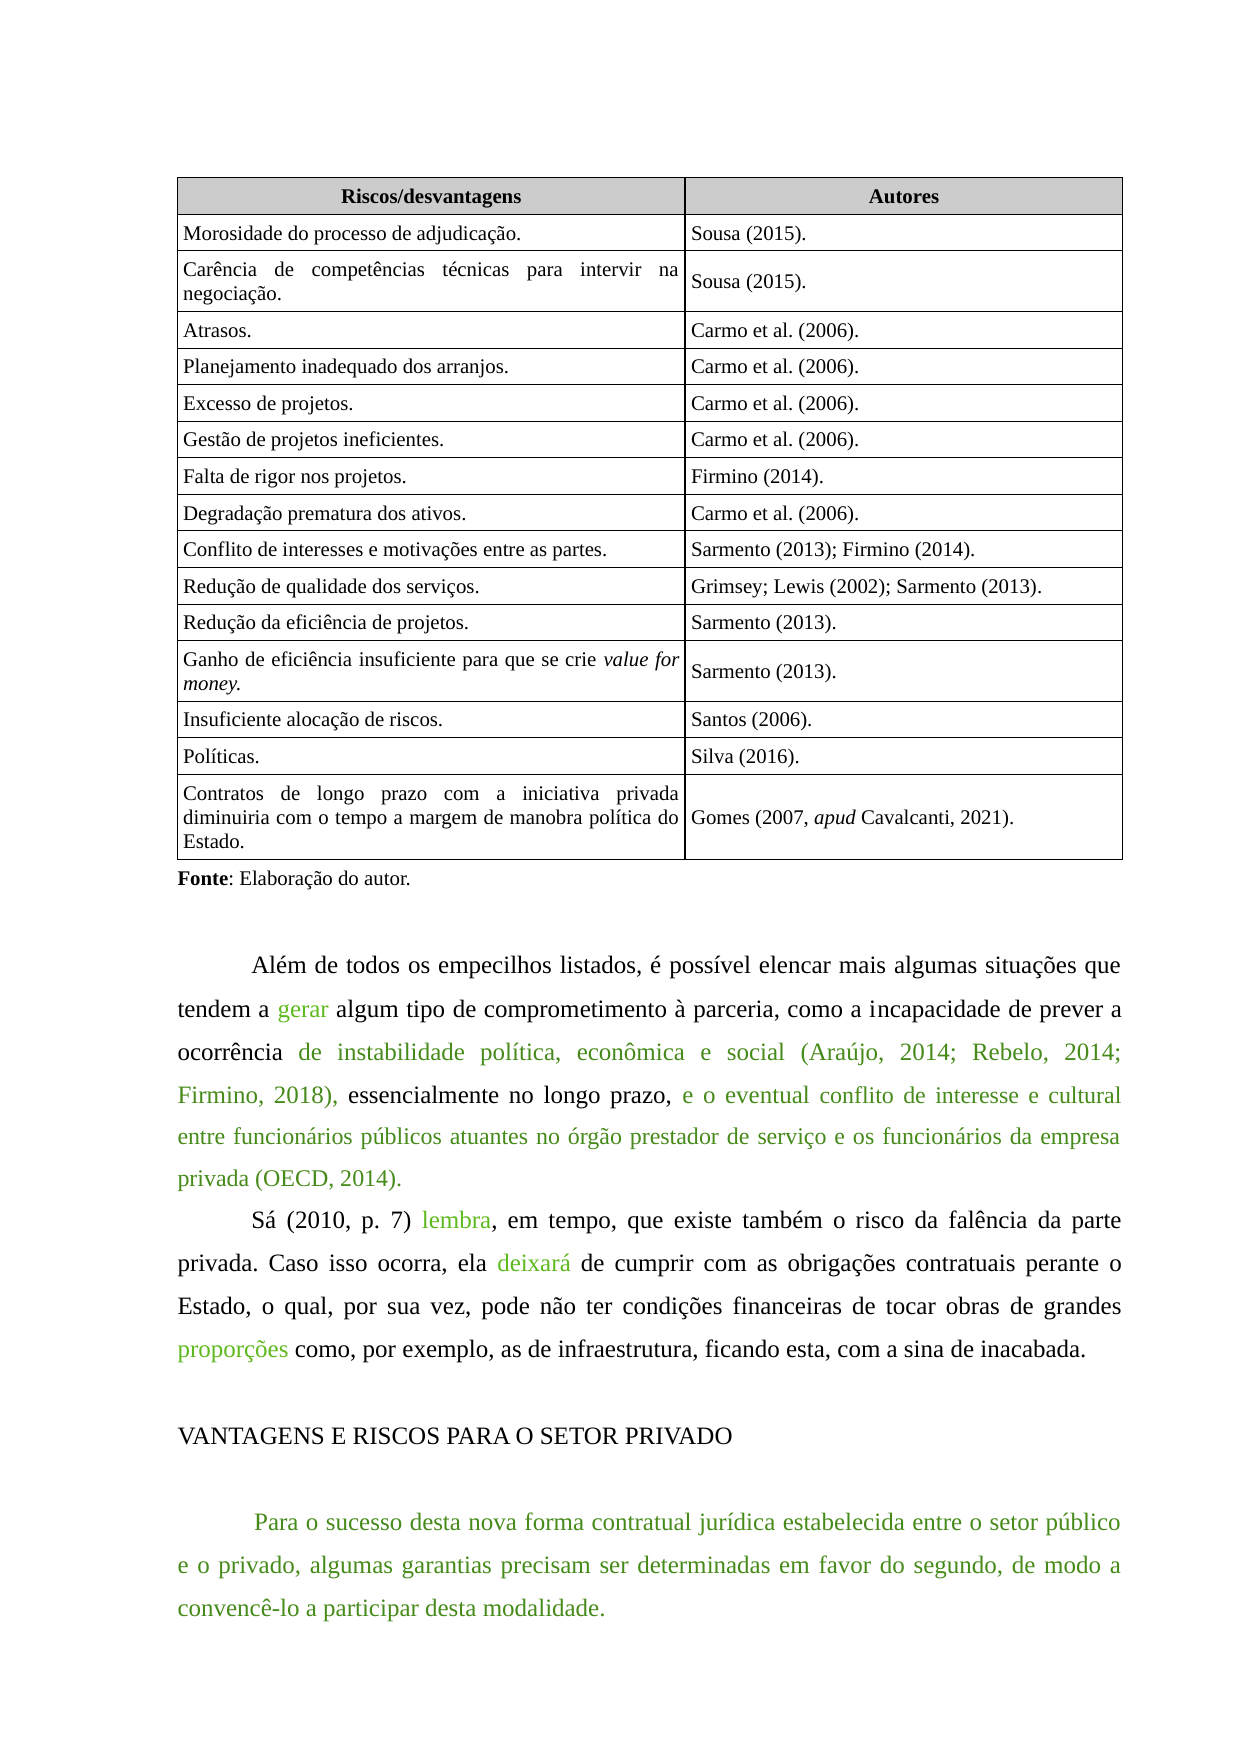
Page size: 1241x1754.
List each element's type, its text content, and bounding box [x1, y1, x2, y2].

text Para o sucesso desta nova forma contratual jurídica estabelecida entre o setor público e o privado, algumas garantias precisam ser determinadas em favor do segundo, de modo a convencê-lo a participar desta modalidade. [177, 1507, 1122, 1622]
table_cell Ganho de eficiência insuficiente para que se crie value for money. [178, 641, 684, 701]
table_cell Sarmento (2013). [686, 641, 1122, 701]
table_cell Planejamento inadequado dos arranjos. [178, 349, 684, 384]
table_cell Carmo et al. (2006). [686, 349, 1122, 384]
table_cell Excesso de projetos. [178, 385, 684, 421]
table_cell Carmo et al. (2006). [686, 385, 1122, 421]
table_cell Degradação prematura dos ativos. [178, 495, 684, 530]
table_cell Carmo et al. (2006). [686, 312, 1122, 347]
table_cell Morosidade do processo de adjudicação. [178, 215, 684, 250]
text Fonte: Elaboração do autor. [177, 865, 1122, 889]
table_cell Silva (2016). [686, 738, 1122, 774]
table_cell Insuficiente alocação de riscos. [178, 702, 684, 737]
table_header Riscos/desvantagens [178, 178, 684, 214]
table_cell Políticas. [178, 738, 684, 774]
text Além de todos os empecilhos listados, é possível elencar mais algumas situações que tendem a gerar algum tipo de comprometimento à parceria, como a incapacidade de prever a ocorrência de instabilidade política, econômica e social (Araújo, 2014; Rebelo, 2014; Firmino, 2018), essencialmente no longo prazo, e o eventual conflito de interesse e cultural entre funcionários públicos atuantes no órgão prestador de serviço e os funcionários da empresa privada (OECD, 2014). [177, 951, 1122, 1191]
text VANTAGENS E RISCOS PARA O SETOR PRIVADO [177, 1421, 1122, 1449]
table_cell Sousa (2015). [686, 251, 1122, 311]
table_cell Conflito de interesses e motivações entre as partes. [178, 531, 684, 567]
text Sá (2010, p. 7) lembra, em tempo, que existe também o risco da falência da parte privada. Caso isso ocorra, ela deixará de cumprir com as obrigações contratuais perante o Estado, o qual, por sua vez, pode não ter condições financeiras de tocar obras de grandes proporções como, por exemplo, as de infraestrutura, ficando esta, com a sina de inacabada. [177, 1205, 1122, 1363]
table_cell Redução da eficiência de projetos. [178, 605, 684, 640]
table_cell Carmo et al. (2006). [686, 495, 1122, 530]
table_cell Sarmento (2013); Firmino (2014). [686, 531, 1122, 567]
table_cell Carência de competências técnicas para intervir na negociação. [178, 251, 684, 311]
table_cell Sousa (2015). [686, 215, 1122, 250]
table_cell Falta de rigor nos projetos. [178, 458, 684, 494]
table_cell Sarmento (2013). [686, 605, 1122, 640]
table_cell Santos (2006). [686, 702, 1122, 737]
table_cell Carmo et al. (2006). [686, 422, 1122, 457]
table_cell Contratos de longo prazo com a iniciativa privada diminuiria com o tempo a margem de manobra política do Estado. [178, 775, 684, 858]
table_cell Gomes (2007, apud Cavalcanti, 2021). [686, 775, 1122, 858]
table_cell Firmino (2014). [686, 458, 1122, 494]
table_cell Atrasos. [178, 312, 684, 347]
table_cell Redução de qualidade dos serviços. [178, 568, 684, 603]
table_cell Grimsey; Lewis (2002); Sarmento (2013). [686, 568, 1122, 603]
table_cell Gestão de projetos ineficientes. [178, 422, 684, 457]
table_header Autores [686, 178, 1122, 214]
